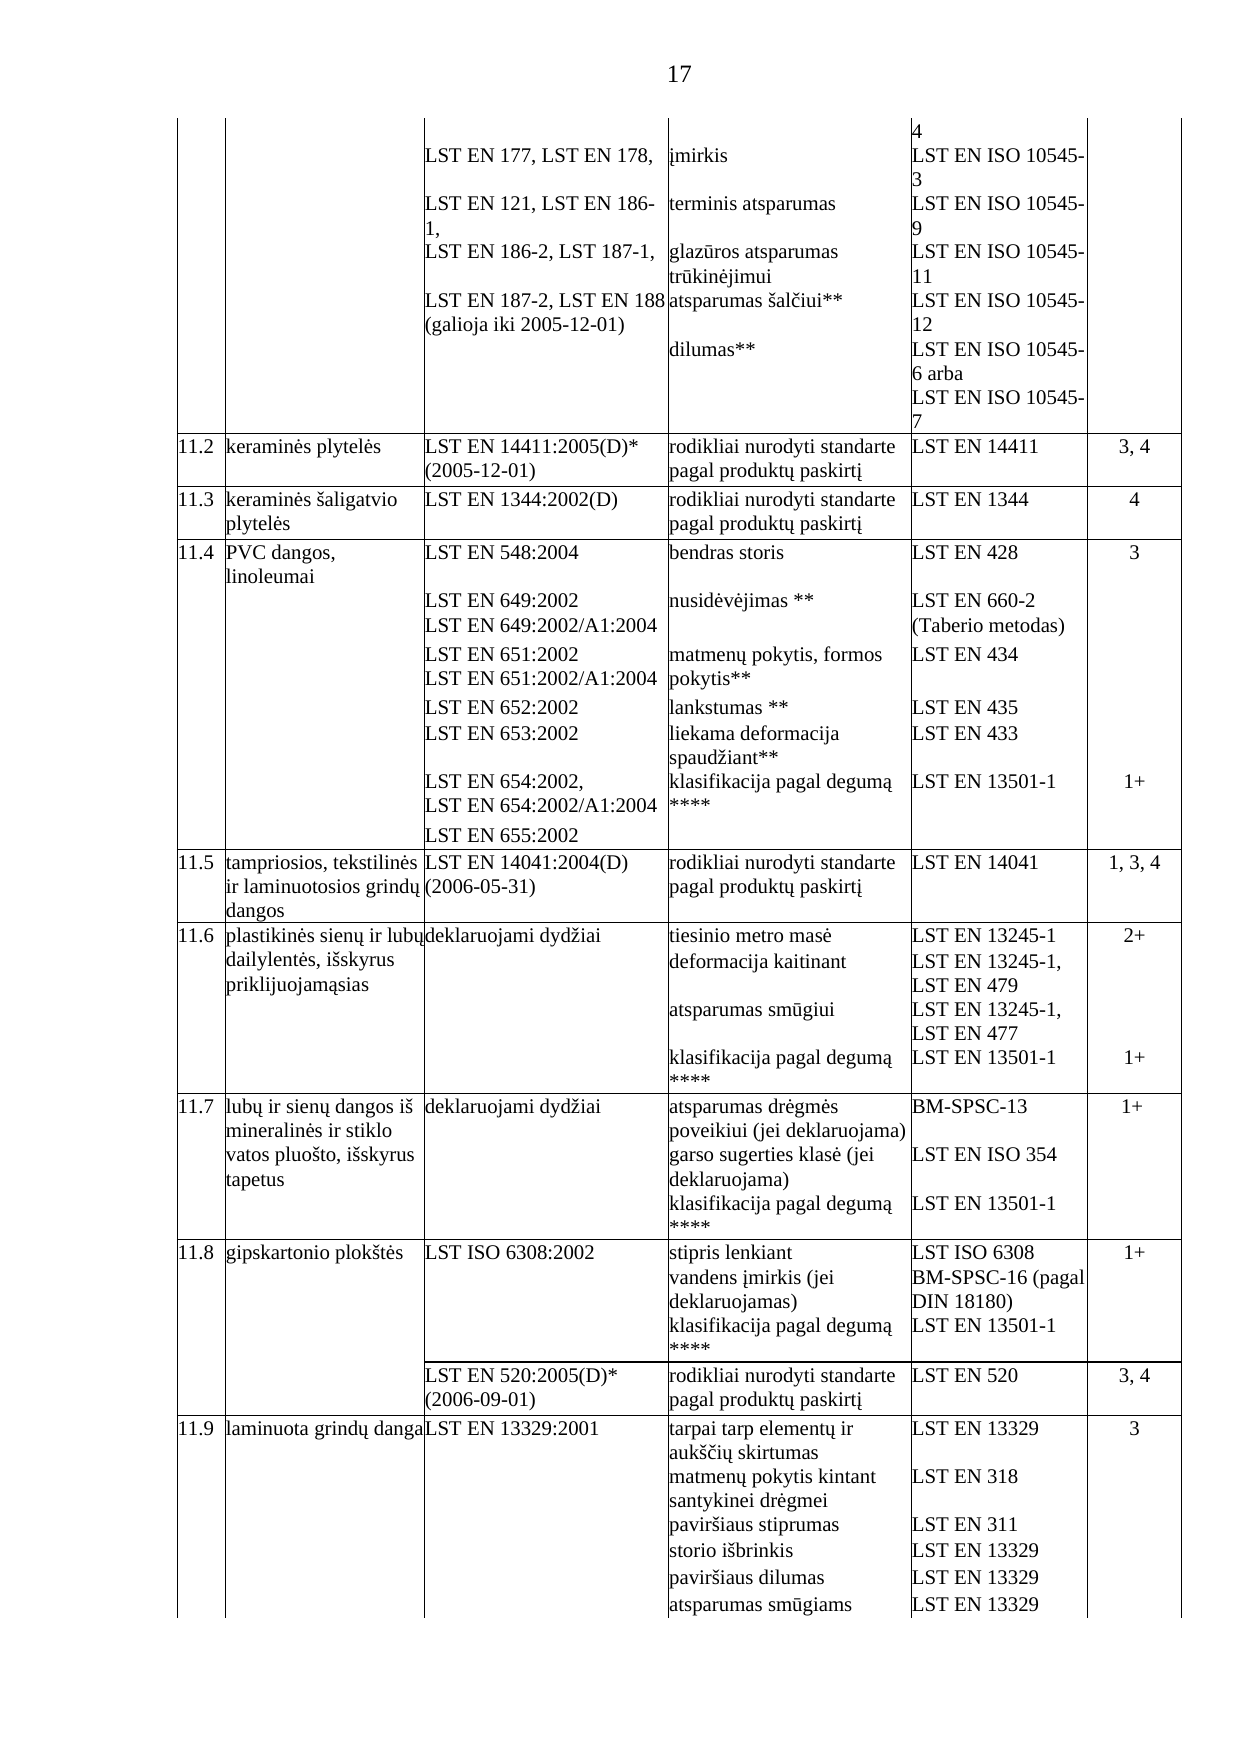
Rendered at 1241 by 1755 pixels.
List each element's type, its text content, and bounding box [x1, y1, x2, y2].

table_cell rodikliai nurodyti standarte pagal produktų paskirtį [669, 850, 911, 922]
table_cell terminis atsparumas [669, 191, 911, 239]
table_cell 1+ [1088, 1094, 1181, 1142]
table_cell [226, 589, 424, 642]
table_cell LST EN 13329 [912, 1539, 1087, 1565]
table_cell LST EN 435 [912, 695, 1087, 721]
table_cell 11.4 [178, 540, 225, 588]
table_cell 4 [1088, 487, 1181, 539]
table_cell [1088, 1512, 1181, 1538]
table_cell 11.9 [178, 1416, 225, 1464]
table_cell rodikliai nurodyti standarte pagal produktų paskirtį [669, 487, 911, 539]
table_cell LST EN 14041:2004(D) (2006-05-31) [425, 850, 668, 922]
table_cell LST EN 548:2004 [425, 540, 668, 588]
table_cell tarpai tarp elementų ir aukščių skirtumas [669, 1416, 911, 1464]
table_cell vandens įmirkis (jei deklaruojamas) [669, 1265, 911, 1313]
table_cell [226, 695, 424, 721]
table_cell keraminės šaligatvio plytelės [226, 487, 424, 539]
table_cell LST EN 655:2002 [425, 823, 668, 849]
table_cell deklaruojami dydžiai [425, 1094, 668, 1142]
table_cell deklaruojami dydžiai [425, 923, 668, 949]
table_cell plastikinės sienų ir lubų dailylentės, išskyrus priklijuojamąsias [226, 923, 424, 997]
table_cell LST EN ISO 354 [912, 1143, 1087, 1191]
table_cell [425, 1265, 668, 1313]
table_cell BM-SPSC-16 (pagal DIN 18180) [912, 1265, 1087, 1313]
table_cell [226, 1313, 424, 1361]
table_cell [425, 1565, 668, 1592]
table_cell 1+ [1088, 1045, 1181, 1093]
table_cell LST EN 660-2 (Taberio metodas) [912, 589, 1087, 642]
table_cell LST EN 121, LST EN 186-1, [425, 191, 668, 239]
table_cell 1, 3, 4 [1088, 850, 1181, 922]
table_cell [1088, 642, 1181, 695]
table_cell [1088, 143, 1181, 191]
table_cell LST EN ISO 10545-12 [912, 288, 1087, 336]
table_cell 1+ [1088, 769, 1181, 822]
table_cell [178, 1045, 225, 1093]
table_cell 3, 4 [1088, 434, 1181, 486]
table_cell LST EN ISO 10545-9 [912, 191, 1087, 239]
table_cell [178, 1512, 225, 1538]
table_cell LST EN 13501-1 [912, 769, 1087, 822]
table_cell LST EN 520:2005(D)* (2006-09-01) [425, 1363, 668, 1414]
table_cell LST EN 13501-1 [912, 1313, 1087, 1361]
table_cell matmenų pokytis kintant santykinei drėgmei [669, 1464, 911, 1512]
table_cell [178, 1464, 225, 1512]
table_cell [178, 769, 225, 822]
table_cell atsparumas šalčiui** [669, 288, 911, 336]
table_cell LST ISO 6308:2002 [425, 1240, 668, 1265]
table_cell LST EN 13245-1 [912, 923, 1087, 949]
table_cell [1088, 589, 1181, 642]
table_cell 11.2 [178, 434, 225, 486]
table_cell LST EN ISO 10545-6 arba LST EN ISO 10545-7 [912, 336, 1087, 433]
table_cell [178, 191, 225, 239]
table_cell [1088, 1313, 1181, 1361]
table_cell [425, 1512, 668, 1538]
table_cell rodikliai nurodyti standarte pagal produktų paskirtį [669, 1363, 911, 1414]
table_cell [178, 1265, 225, 1313]
table_cell LST EN 186-2, LST 187-1, [425, 240, 668, 288]
table_cell [226, 118, 424, 143]
table_cell [226, 336, 424, 433]
table_cell [178, 642, 225, 695]
table_cell gipskartonio plokštės [226, 1240, 424, 1265]
table_cell atsparumas smūgiui [669, 997, 911, 1045]
table_cell glazūros atsparumas trūkinėjimui [669, 240, 911, 288]
table_cell LST EN 649:2002 LST EN 649:2002/A1:2004 [425, 589, 668, 642]
table_cell rodikliai nurodyti standarte pagal produktų paskirtį [669, 434, 911, 486]
table_cell LST EN 13245-1, LST EN 477 [912, 997, 1087, 1045]
table_cell [178, 721, 225, 769]
table_cell [912, 823, 1087, 849]
table_cell [1088, 823, 1181, 849]
table_cell lubų ir sienų dangos iš mineralinės ir stiklo vatos pluošto, išskyrus tapetus [226, 1094, 424, 1191]
table_cell [226, 823, 424, 849]
table_cell [425, 997, 668, 1045]
table_cell 11.6 [178, 923, 225, 949]
table_cell LST EN 433 [912, 721, 1087, 769]
table_cell 1+ [1088, 1240, 1181, 1265]
table_cell BM-SPSC-13 [912, 1094, 1087, 1142]
table_cell matmenų pokytis, formos pokytis** [669, 642, 911, 695]
table_cell [226, 143, 424, 191]
table_cell LST EN 311 [912, 1512, 1087, 1538]
table_cell LST ISO 6308 [912, 1240, 1087, 1265]
table_cell LST EN 14411 [912, 434, 1087, 486]
table_cell [226, 288, 424, 336]
table_cell atsparumas smūgiams [669, 1592, 911, 1618]
table_cell [226, 191, 424, 239]
table_cell lankstumas ** [669, 695, 911, 721]
table_cell [1088, 1191, 1181, 1239]
table_cell [226, 1592, 424, 1618]
table_cell liekama deformacija spaudžiant** [669, 721, 911, 769]
table_cell [178, 1313, 225, 1361]
table_cell [226, 1565, 424, 1592]
table_cell tiesinio metro masė [669, 923, 911, 949]
table_cell [226, 240, 424, 288]
table_cell [178, 1592, 225, 1618]
table_cell LST EN ISO 10545-3 [912, 143, 1087, 191]
table_cell [226, 1512, 424, 1538]
table_cell klasifikacija pagal degumą **** [669, 1313, 911, 1361]
table_cell LST EN 13329 [912, 1416, 1087, 1464]
table_cell LST EN 651:2002 LST EN 651:2002/A1:2004 [425, 642, 668, 695]
table_cell [178, 336, 225, 433]
table_cell LST EN 434 [912, 642, 1087, 695]
table_cell [178, 949, 225, 997]
table_cell LST EN 654:2002, LST EN 654:2002/A1:2004 [425, 769, 668, 822]
table_cell [425, 1592, 668, 1618]
table_cell [425, 1191, 668, 1239]
table_cell [425, 1464, 668, 1512]
table_cell [669, 823, 911, 849]
table_cell LST EN 13245-1, LST EN 479 [912, 949, 1087, 997]
table_cell [226, 1191, 424, 1239]
table_cell įmirkis [669, 143, 911, 191]
table_cell [1088, 949, 1181, 997]
table_cell [425, 949, 668, 997]
table_cell [226, 997, 424, 1045]
table_cell storio išbrinkis [669, 1539, 911, 1565]
table_cell [178, 1143, 225, 1191]
table_cell LST EN 14041 [912, 850, 1087, 922]
table_cell [178, 589, 225, 642]
table_cell 11.5 [178, 850, 225, 922]
table_cell dilumas** [669, 336, 911, 433]
table_cell [425, 1045, 668, 1093]
table_cell 11.7 [178, 1094, 225, 1142]
table_cell nusidėvėjimas ** [669, 589, 911, 642]
table_cell [1088, 1464, 1181, 1512]
table_cell LST EN 14411:2005(D)* (2005-12-01) [425, 434, 668, 486]
table_cell [1088, 118, 1181, 143]
table_cell [1088, 1565, 1181, 1592]
table_cell 3 [1088, 1416, 1181, 1464]
table_cell [1088, 1592, 1181, 1618]
table_cell LST EN 652:2002 [425, 695, 668, 721]
table_cell LST EN 520 [912, 1363, 1087, 1414]
table_cell [178, 143, 225, 191]
table_cell keraminės plytelės [226, 434, 424, 486]
table_cell LST EN 13501-1 [912, 1191, 1087, 1239]
table_cell garso sugerties klasė (jei deklaruojama) [669, 1143, 911, 1191]
table_cell [425, 1539, 668, 1565]
table_cell [226, 1045, 424, 1093]
table_cell tampriosios, tekstilinės ir laminuotosios grindų dangos [226, 850, 424, 922]
table_cell bendras storis [669, 540, 911, 588]
table_cell stipris lenkiant [669, 1240, 911, 1265]
table_cell [178, 1191, 225, 1239]
table_cell [226, 1539, 424, 1565]
table_cell 11.3 [178, 487, 225, 539]
table_cell LST EN 177, LST EN 178, [425, 143, 668, 191]
table_cell PVC dangos, linoleumai [226, 540, 424, 588]
table_cell [226, 1464, 424, 1512]
table_cell 3 [1088, 540, 1181, 588]
table_cell LST EN 13329:2001 [425, 1416, 668, 1464]
table_cell LST EN 653:2002 [425, 721, 668, 769]
table_cell 3, 4 [1088, 1363, 1181, 1414]
table_cell [226, 721, 424, 769]
table_cell LST EN 13329 [912, 1592, 1087, 1618]
table_cell [1088, 1539, 1181, 1565]
table_cell [1088, 997, 1181, 1045]
table_cell deformacija kaitinant [669, 949, 911, 997]
table_cell 4 [912, 118, 1087, 143]
table_cell [425, 1313, 668, 1361]
table_cell [1088, 1265, 1181, 1313]
table_cell [178, 823, 225, 849]
table_cell [226, 642, 424, 695]
table_cell klasifikacija pagal degumą **** [669, 1045, 911, 1093]
table_cell LST EN ISO 10545-11 [912, 240, 1087, 288]
table_cell laminuota grindų danga [226, 1416, 424, 1464]
table_cell [425, 1143, 668, 1191]
table_cell [178, 118, 225, 143]
table_cell [178, 240, 225, 288]
table_cell [1088, 191, 1181, 239]
table_cell [1088, 721, 1181, 769]
table_cell [1088, 1143, 1181, 1191]
table_cell [178, 1539, 225, 1565]
table_cell 2+ [1088, 923, 1181, 949]
table_cell [178, 997, 225, 1045]
table_cell [178, 288, 225, 336]
table_cell [178, 1361, 225, 1414]
table_cell [178, 1565, 225, 1592]
table_cell atsparumas drėgmės poveikiui (jei deklaruojama) [669, 1094, 911, 1142]
table_cell [178, 695, 225, 721]
table_cell klasifikacija pagal degumą **** [669, 1191, 911, 1239]
table_cell LST EN 1344 [912, 487, 1087, 539]
table_cell paviršiaus stiprumas [669, 1512, 911, 1538]
table_cell LST EN 187-2, LST EN 188 (galioja iki 2005-12-01) [425, 288, 668, 433]
table_cell [425, 118, 668, 143]
table_cell [226, 769, 424, 822]
table_cell [1088, 336, 1181, 433]
table_cell LST EN 318 [912, 1464, 1087, 1512]
table_cell LST EN 13501-1 [912, 1045, 1087, 1093]
table_cell [226, 1265, 424, 1313]
table_cell LST EN 13329 [912, 1565, 1087, 1592]
table_cell [669, 118, 911, 143]
table_cell paviršiaus dilumas [669, 1565, 911, 1592]
table_cell [1088, 240, 1181, 288]
table_cell LST EN 428 [912, 540, 1087, 588]
table_cell [1088, 695, 1181, 721]
table_cell [1088, 288, 1181, 336]
table_cell [226, 1361, 424, 1414]
table_cell LST EN 1344:2002(D) [425, 487, 668, 539]
table_cell klasifikacija pagal degumą **** [669, 769, 911, 822]
table_cell 11.8 [178, 1240, 225, 1265]
